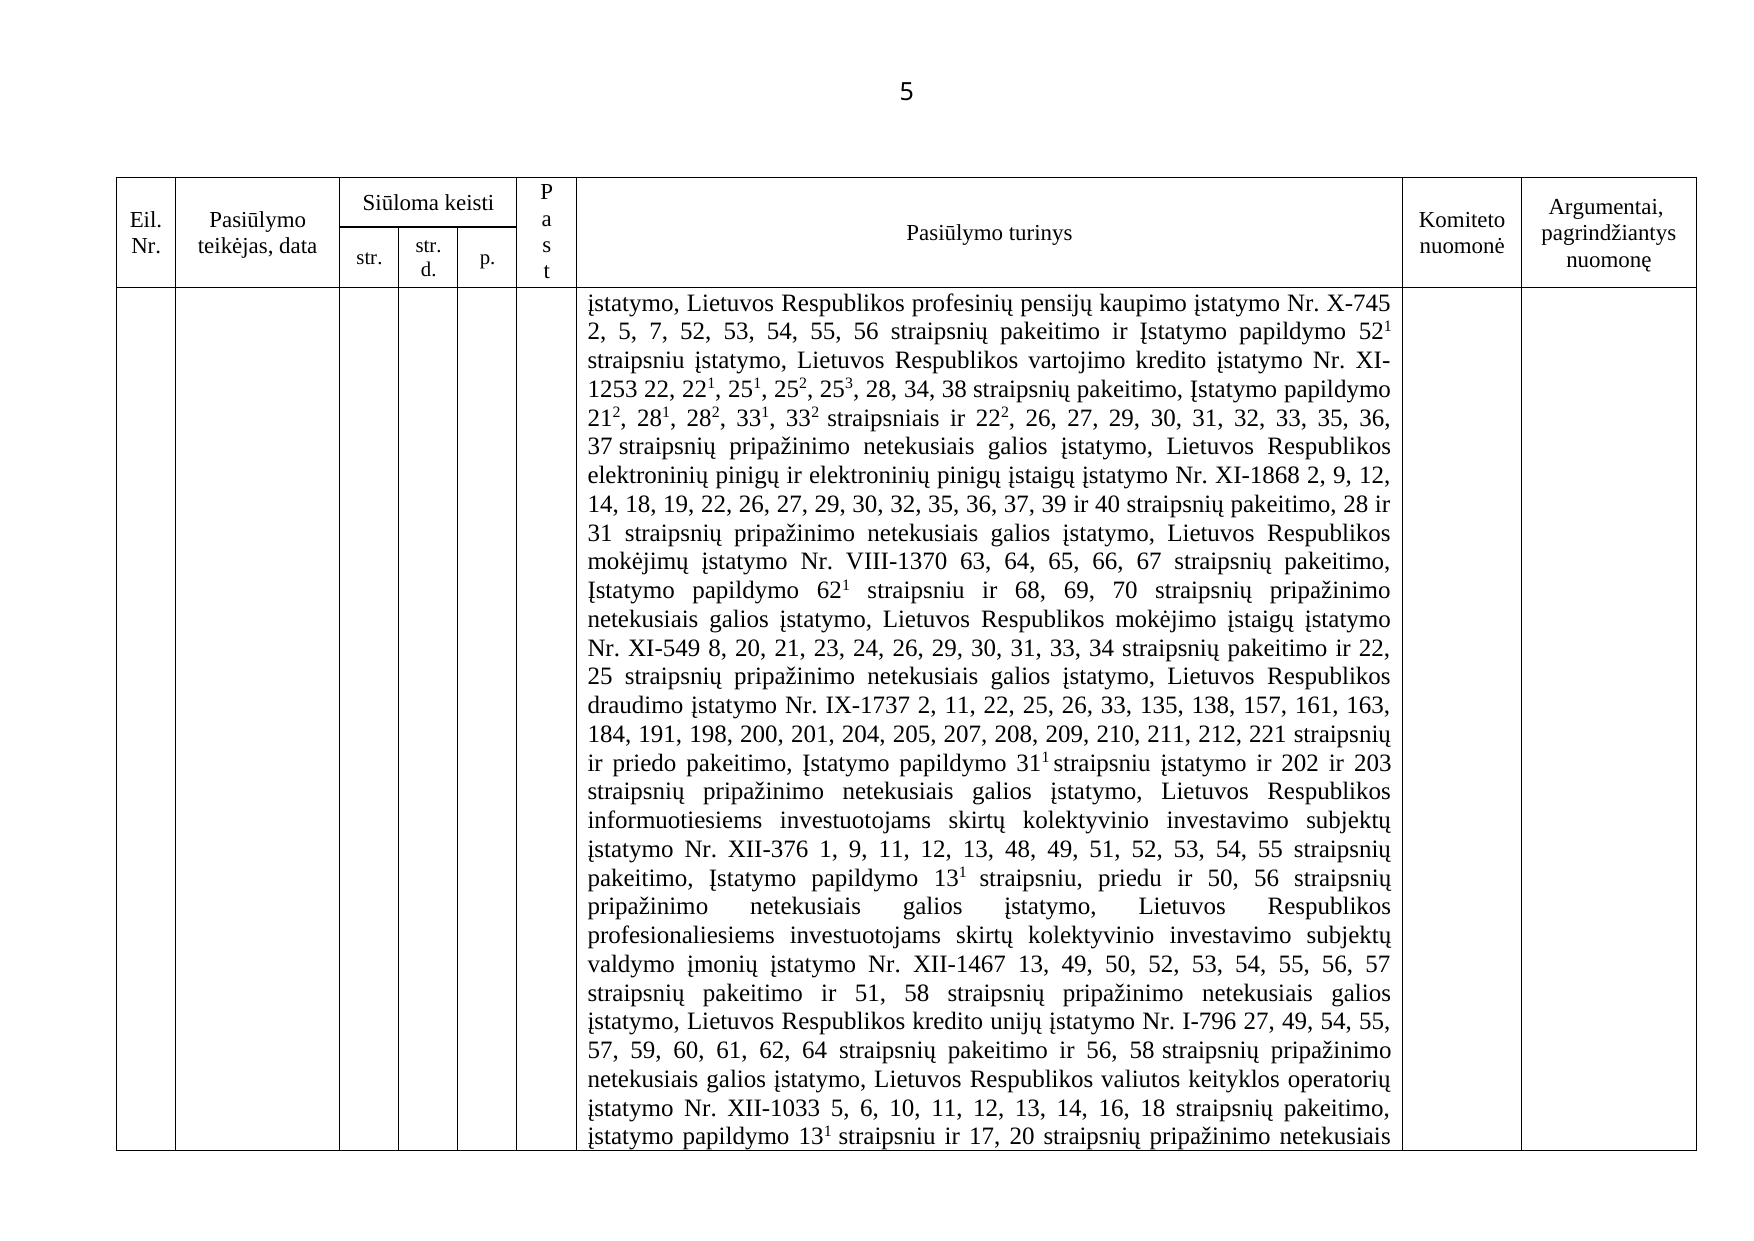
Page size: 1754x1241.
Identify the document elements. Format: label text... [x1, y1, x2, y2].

table_cell [517, 288, 576, 1150]
table_header Eil. Nr. [117, 178, 175, 287]
table_header Argumentai, pagrindžiantys nuomonę [1522, 178, 1696, 287]
table_cell [117, 288, 175, 1150]
table_cell [1403, 288, 1521, 1150]
table_cell p. [458, 228, 516, 287]
table_cell [340, 288, 398, 1150]
table_cell įstatymo, Lietuvos Respublikos profesinių pensijų kaupimo įstatymo Nr. X-745 2, 5, 7, 52, 53, 54, 55, 56 straipsnių pakeitimo ir Įstatymo papildymo 521 straipsniu įstatymo, Lietuvos Respublikos vartojimo kredito įstatymo Nr. XI-1253 22, 221, 251, 252, 253, 28, 34, 38 straipsnių pakeitimo, Įstatymo papildymo 212, 281, 282, 331, 332 straipsniais ir 222, 26, 27, 29, 30, 31, 32, 33, 35, 36, 37 straipsnių pripažinimo netekusiais galios įstatymo, Lietuvos Respublikos elektroninių pinigų ir elektroninių pinigų įstaigų įstatymo Nr. XI-1868 2, 9, 12, 14, 18, 19, 22, 26, 27, 29, 30, 32, 35, 36, 37, 39 ir 40 straipsnių pakeitimo, 28 ir 31 straipsnių pripažinimo netekusiais galios įstatymo, Lietuvos Respublikos mokėjimų įstatymo Nr. VIII-1370 63, 64, 65, 66, 67 straipsnių pakeitimo, Įstatymo papildymo 621 straipsniu ir 68, 69, 70 straipsnių pripažinimo netekusiais galios įstatymo, Lietuvos Respublikos mokėjimo įstaigų įstatymo Nr. XI-549 8, 20, 21, 23, 24, 26, 29, 30, 31, 33, 34 straipsnių pakeitimo ir 22, 25 straipsnių pripažinimo netekusiais galios įstatymo, Lietuvos Respublikos draudimo įstatymo Nr. IX-1737 2, 11, 22, 25, 26, 33, 135, 138, 157, 161, 163, 184, 191, 198, 200, 201, 204, 205, 207, 208, 209, 210, 211, 212, 221 straipsnių ir priedo pakeitimo, Įstatymo papildymo 311 straipsniu įstatymo ir 202 ir 203 straipsnių pripažinimo netekusiais galios įstatymo, Lietuvos Respublikos informuotiesiems investuotojams skirtų kolektyvinio investavimo subjektų įstatymo Nr. XII-376 1, 9, 11, 12, 13, 48, 49, 51, 52, 53, 54, 55 straipsnių pakeitimo, Įstatymo papildymo 131 straipsniu, priedu ir 50, 56 straipsnių pripažinimo netekusiais galios įstatymo, Lietuvos Respublikos profesionaliesiems investuotojams skirtų kolektyvinio investavimo subjektų valdymo įmonių įstatymo Nr. XII-1467 13, 49, 50, 52, 53, 54, 55, 56, 57 straipsnių pakeitimo ir 51, 58 straipsnių pripažinimo netekusiais galios įstatymo, Lietuvos Respublikos kredito unijų įstatymo Nr. I-796 27, 49, 54, 55, 57, 59, 60, 61, 62, 64 straipsnių pakeitimo ir 56, 58 straipsnių pripažinimo netekusiais galios įstatymo, Lietuvos Respublikos valiutos keityklos operatorių įstatymo Nr. XII-1033 5, 6, 10, 11, 12, 13, 14, 16, 18 straipsnių pakeitimo, įstatymo papildymo 131 straipsniu ir 17, 20 straipsnių pripažinimo netekusiais [577, 288, 1402, 1150]
table_header Komiteto nuomonė [1403, 178, 1521, 287]
table_cell [1522, 288, 1696, 1150]
table_header Siūloma keisti [340, 178, 516, 226]
table_cell str. d. [399, 228, 457, 287]
table_cell [176, 288, 339, 1150]
table_header Pasiūlymo teikėjas, data [176, 178, 339, 287]
table_header Pastabos [517, 178, 576, 287]
table_cell [458, 288, 516, 1150]
table_header Pasiūlymo turinys [577, 178, 1402, 287]
table_cell str. [340, 228, 398, 287]
table_cell [399, 288, 457, 1150]
